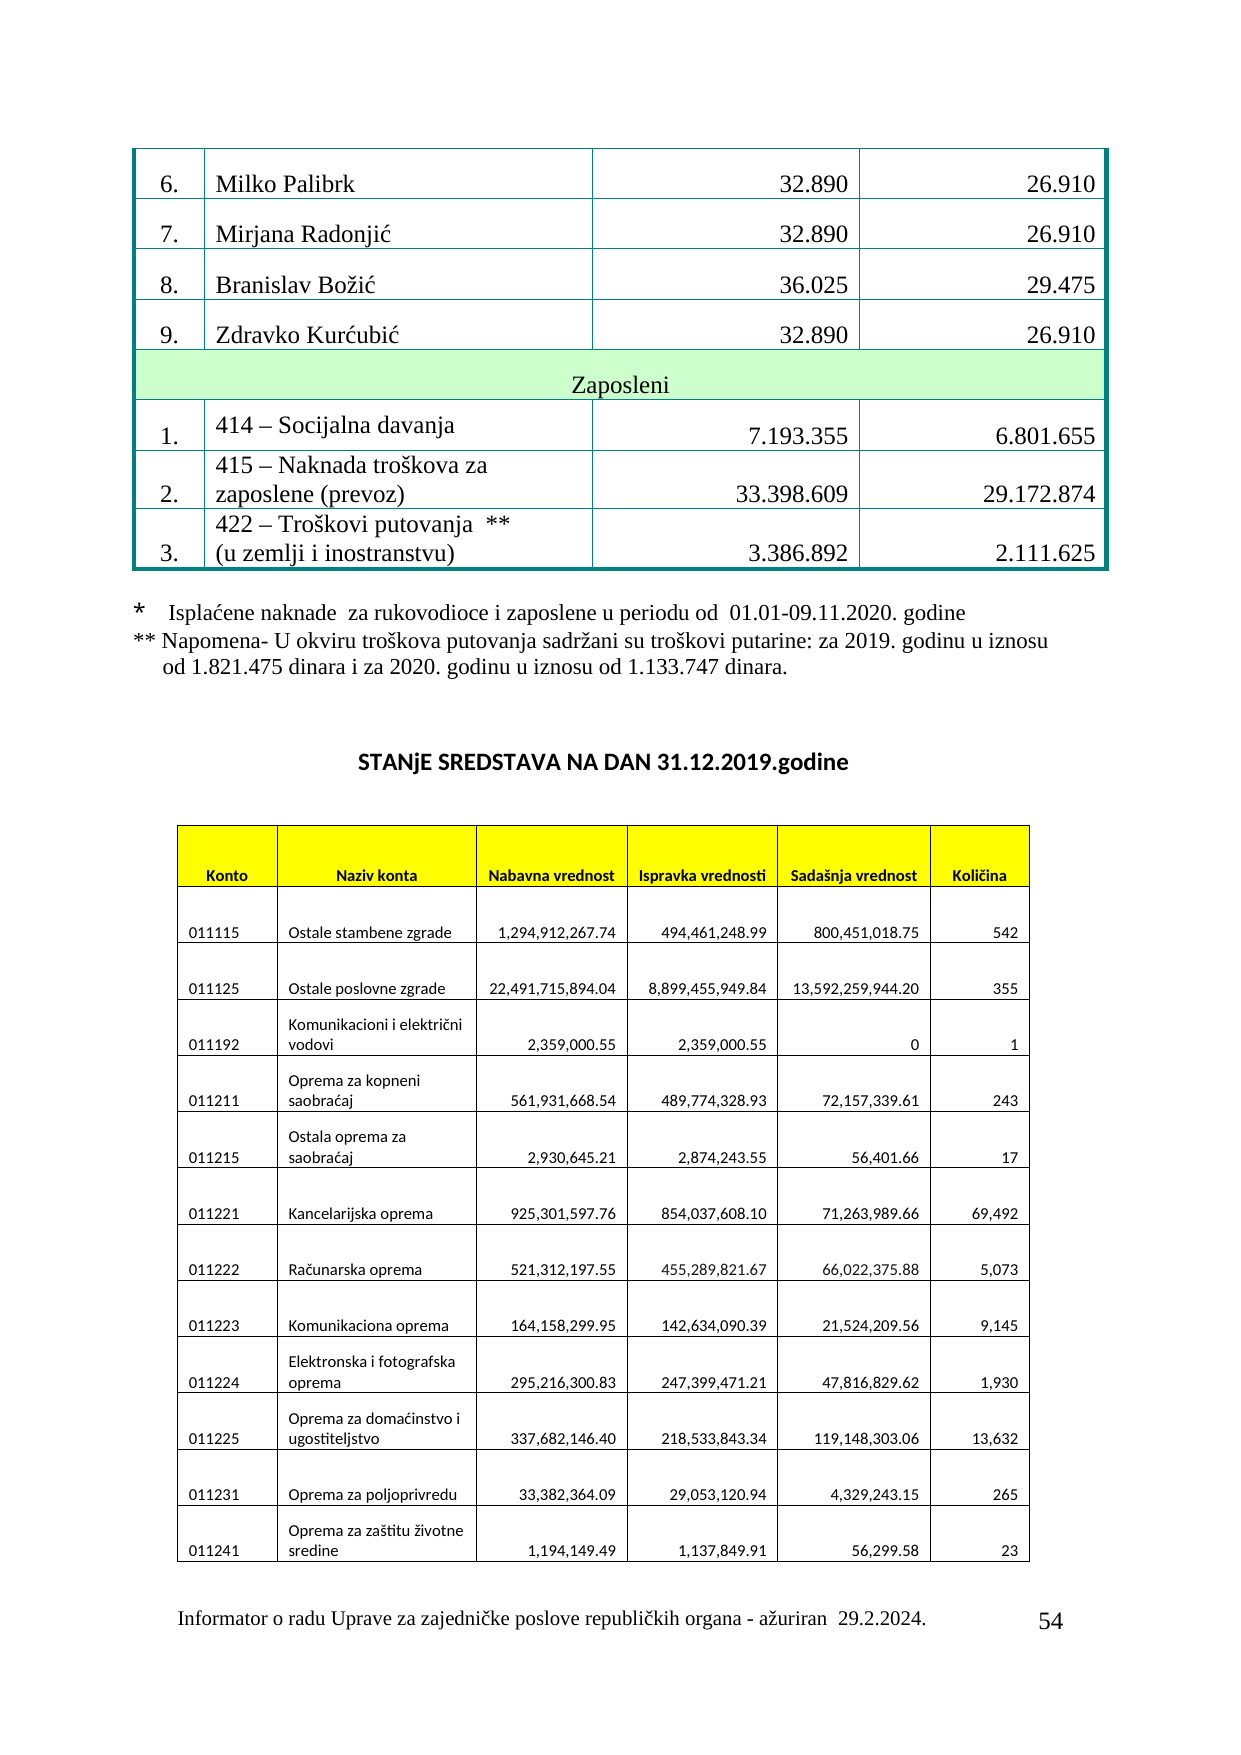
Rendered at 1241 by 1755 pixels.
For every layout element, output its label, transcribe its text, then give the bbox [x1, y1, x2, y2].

table_cell 011211 [178, 1056, 277, 1111]
table_cell Oprema za domaćinstvo i ugostiteljstvo [278, 1393, 476, 1448]
table_cell 32.890 [593, 300, 859, 349]
table_cell 414 – Socijalna davanja [205, 400, 592, 449]
table_cell 011225 [178, 1393, 277, 1448]
table_cell Sadašnja vrednost [778, 826, 930, 886]
table_cell 243 [931, 1056, 1029, 1111]
table_cell 5,073 [931, 1225, 1029, 1280]
table_cell 8,899,455,949.84 [628, 943, 777, 998]
table_cell 29,053,120.94 [628, 1450, 777, 1505]
table_cell 21,524,209.56 [778, 1281, 930, 1336]
table_cell 0 [778, 1000, 930, 1055]
table_cell 2. [136, 451, 204, 508]
table_header STANjE SREDSTAVA NA DAN 31.12.2019.godine [277, 746, 930, 777]
table_cell 561,931,668.54 [477, 1056, 627, 1111]
table_cell 9,145 [931, 1281, 1029, 1336]
table_cell 011231 [178, 1450, 277, 1505]
table_cell 1,137,849.91 [628, 1506, 777, 1561]
table_cell 295,216,300.83 [477, 1337, 627, 1392]
table_cell [177, 777, 277, 801]
table_header [177, 746, 277, 777]
table_cell 1,294,912,267.74 [477, 887, 627, 942]
table_cell 33.398.609 [593, 451, 859, 508]
table_cell 1,194,149.49 [477, 1506, 627, 1561]
table_cell 32.890 [593, 199, 859, 248]
table_cell 2,874,243.55 [628, 1112, 777, 1167]
table_cell 2,359,000.55 [628, 1000, 777, 1055]
table_cell [627, 801, 778, 825]
table_cell [627, 777, 778, 801]
table_cell 011222 [178, 1225, 277, 1280]
table_cell 011223 [178, 1281, 277, 1336]
table_cell 355 [931, 943, 1029, 998]
table_cell 011115 [178, 887, 277, 942]
table_cell 247,399,471.21 [628, 1337, 777, 1392]
table_cell 011241 [178, 1506, 277, 1561]
table_cell 2,930,645.21 [477, 1112, 627, 1167]
table_cell 011224 [178, 1337, 277, 1392]
table_cell 7. [136, 199, 204, 248]
table_cell 47,816,829.62 [778, 1337, 930, 1392]
table_cell 011221 [178, 1168, 277, 1223]
table_cell 2.111.625 [860, 509, 1104, 567]
table_cell 422 – Troškovi putovanja ** (u zemlji i inostranstvu) [205, 509, 592, 567]
table_cell 6. [136, 149, 204, 198]
table_cell Ostale poslovne zgrade [278, 943, 476, 998]
table_cell Ostale stambene zgrade [278, 887, 476, 942]
table_cell Oprema za kopneni saobraćaj [278, 1056, 476, 1111]
table_cell 800,451,018.75 [778, 887, 930, 942]
table_cell 26.910 [860, 199, 1104, 248]
table_cell 925,301,597.76 [477, 1168, 627, 1223]
table_cell 26.910 [860, 149, 1104, 198]
table_cell 23 [931, 1506, 1029, 1561]
table_cell 3. [136, 509, 204, 567]
table_cell 489,774,328.93 [628, 1056, 777, 1111]
table_cell 521,312,197.55 [477, 1225, 627, 1280]
table_cell 69,492 [931, 1168, 1029, 1223]
table_cell 72,157,339.61 [778, 1056, 930, 1111]
table_cell Ostala oprema za saobraćaj [278, 1112, 476, 1167]
table_cell 1,930 [931, 1337, 1029, 1392]
table_cell 164,158,299.95 [477, 1281, 627, 1336]
table_cell 56,401.66 [778, 1112, 930, 1167]
table_cell Oprema za zaštitu životne sredine [278, 1506, 476, 1561]
table_cell 9. [136, 300, 204, 349]
table_cell 26.910 [860, 300, 1104, 349]
table_header [930, 746, 1029, 777]
table_cell Branislav Božić [205, 249, 592, 299]
table_cell 32.890 [593, 149, 859, 198]
table_cell 13,632 [931, 1393, 1029, 1448]
table_cell 6.801.655 [860, 400, 1104, 449]
table_cell [930, 801, 1029, 825]
table_cell Nabavna vrednost [477, 826, 627, 886]
table_cell 542 [931, 887, 1029, 942]
table_cell 455,289,821.67 [628, 1225, 777, 1280]
table_cell 011192 [178, 1000, 277, 1055]
table_cell 7.193.355 [593, 400, 859, 449]
table_cell 119,148,303.06 [778, 1393, 930, 1448]
table_cell 66,022,375.88 [778, 1225, 930, 1280]
table_cell 494,461,248.99 [628, 887, 777, 942]
table_cell 265 [931, 1450, 1029, 1505]
text * Isplaćene naknade za rukovodioce i zaposlene u periodu od 01.01-09.11.2020. godine [133, 595, 1063, 627]
table_cell 1. [136, 400, 204, 449]
table_cell 29.172.874 [860, 451, 1104, 508]
table_cell Oprema za poljoprivredu [278, 1450, 476, 1505]
table_cell [778, 777, 930, 801]
table_cell [177, 801, 277, 825]
table_cell 56,299.58 [778, 1506, 930, 1561]
table_cell Konto [178, 826, 277, 886]
table_cell 4,329,243.15 [778, 1450, 930, 1505]
table_cell [778, 801, 930, 825]
table_cell 337,682,146.40 [477, 1393, 627, 1448]
table_cell [476, 801, 627, 825]
table_cell 415 – Naknada troškova za zaposlene (prevoz) [205, 451, 592, 508]
table_cell [930, 777, 1029, 801]
table_cell 142,634,090.39 [628, 1281, 777, 1336]
table_cell 854,037,608.10 [628, 1168, 777, 1223]
table_cell Zdravko Kurćubić [205, 300, 592, 349]
table_cell Količina [931, 826, 1029, 886]
table_cell Mirjana Radonjić [205, 199, 592, 248]
table_cell [277, 801, 476, 825]
table_cell 22,491,715,894.04 [477, 943, 627, 998]
table_cell Komunikaciona oprema [278, 1281, 476, 1336]
table_cell Milko Palibrk [205, 149, 592, 198]
table_cell Zaposleni [136, 350, 1104, 399]
table_cell 36.025 [593, 249, 859, 299]
table_cell Komunikacioni i električni vodovi [278, 1000, 476, 1055]
table_cell 1 [931, 1000, 1029, 1055]
table_cell Računarska oprema [278, 1225, 476, 1280]
table_cell 8. [136, 249, 204, 299]
text ** Napomena- U okviru troškova putovanja sadržani su troškovi putarine: za 2019. godinu u iznosu od 1.821.475 dinara i za 2020. godinu u iznosu od 1.133.747 dinara. [133, 627, 1063, 679]
table_cell 13,592,259,944.20 [778, 943, 930, 998]
table_cell 17 [931, 1112, 1029, 1167]
table_cell Ispravka vrednosti [628, 826, 777, 886]
table_cell [476, 777, 627, 801]
table_cell Naziv konta [278, 826, 476, 886]
table_cell 71,263,989.66 [778, 1168, 930, 1223]
table_cell 011215 [178, 1112, 277, 1167]
table_cell 29.475 [860, 249, 1104, 299]
table_cell Elektronska i fotografska oprema [278, 1337, 476, 1392]
table_cell 2,359,000.55 [477, 1000, 627, 1055]
table_cell 218,533,843.34 [628, 1393, 777, 1448]
table_cell Kancelarijska oprema [278, 1168, 476, 1223]
table_cell 011125 [178, 943, 277, 998]
table_cell 3.386.892 [593, 509, 859, 567]
table_cell 33,382,364.09 [477, 1450, 627, 1505]
table_cell [277, 777, 476, 801]
